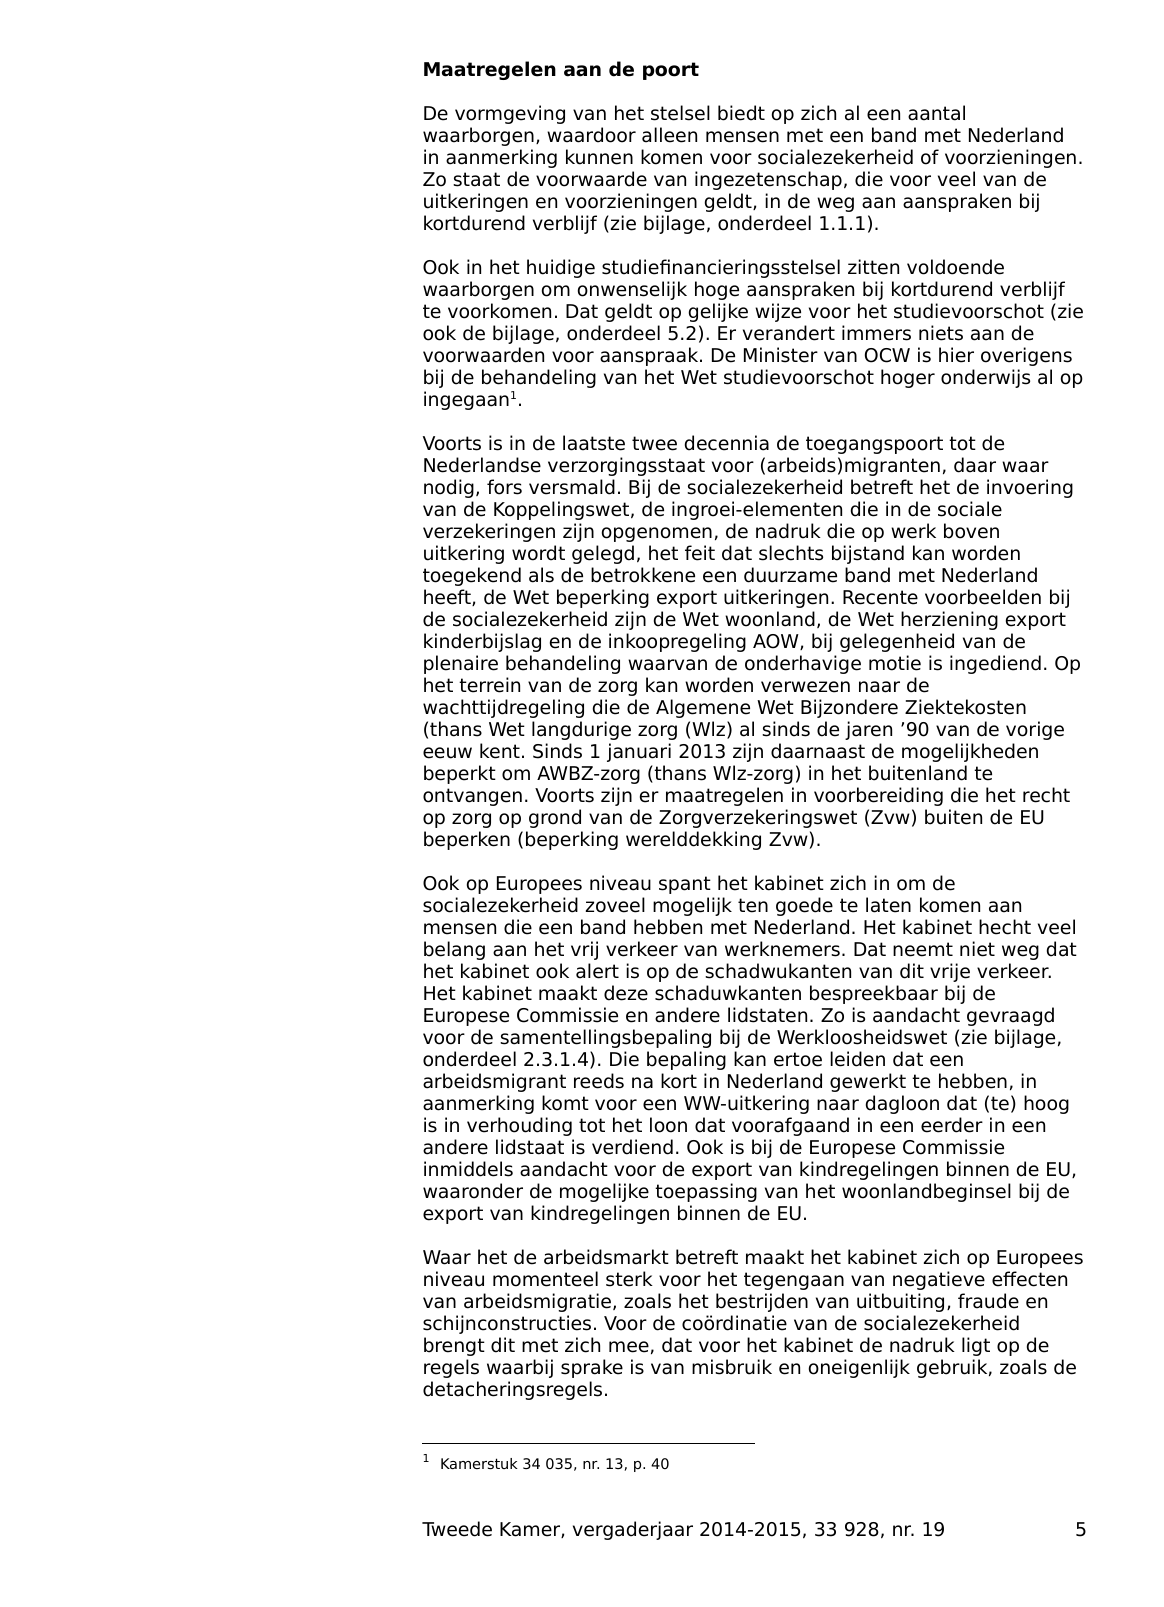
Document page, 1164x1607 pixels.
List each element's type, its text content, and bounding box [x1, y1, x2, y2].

text Ook in het huidige studiefinancieringsstelsel zitten voldoende waarborgen om onwenselijk hoge aanspraken bij kortdurend verblijf te voorkomen. Dat geldt op gelijke wijze voor het studievoorschot (zie ook de bijlage, onderdeel 5.2). Er verandert immers niets aan de voorwaarden voor aanspraak. De Minister van OCW is hier overigens bij de behandeling van het Wet studievoorschot hoger onderwijs al op ingegaan. [422, 257, 1087, 411]
subtitle Maatregelen aan de poort [422, 59, 1087, 81]
text Kamerstuk 34 035, nr. 13, p. 40 [422, 1452, 1087, 1474]
text Voorts is in de laatste twee decennia de toegangspoort tot de Nederlandse verzorgingsstaat voor (arbeids)migranten, daar waar nodig, fors versmald. Bij de socialezekerheid betreft het de invoering van de Koppelingswet, de ingroei-elementen die in de sociale verzekeringen zijn opgenomen, de nadruk die op werk boven uitkering wordt gelegd, het feit dat slechts bijstand kan worden toegekend als de betrokkene een duurzame band met Nederland heeft, de Wet beperking export uitkeringen. Recente voorbeelden bij de socialezekerheid zijn de Wet woonland, de Wet herziening export kinderbijslag en de inkoopregeling AOW, bij gelegenheid van de plenaire behandeling waarvan de onderhavige motie is ingediend. Op het terrein van de zorg kan worden verwezen naar de wachttijdregeling die de Algemene Wet Bijzondere Ziektekosten (thans Wet langdurige zorg (Wlz) al sinds de jaren ’90 van de vorige eeuw kent. Sinds 1 januari 2013 zijn daarnaast de mogelijkheden beperkt om AWBZ-zorg (thans Wlz-zorg) in het buitenland te ontvangen. Voorts zijn er maatregelen in voorbereiding die het recht op zorg op grond van de Zorgverzekeringswet (Zvw) buiten de EU beperken (beperking werelddekking Zvw). [422, 433, 1087, 851]
text De vormgeving van het stelsel biedt op zich al een aantal waarborgen, waardoor alleen mensen met een band met Nederland in aanmerking kunnen komen voor socialezekerheid of voorzieningen. Zo staat de voorwaarde van ingezetenschap, die voor veel van de uitkeringen en voorzieningen geldt, in de weg aan aanspraken bij kortdurend verblijf (zie bijlage, onderdeel 1.1.1). [422, 103, 1087, 235]
text Waar het de arbeidsmarkt betreft maakt het kabinet zich op Europees niveau momenteel sterk voor het tegengaan van negatieve effecten van arbeidsmigratie, zoals het bestrijden van uitbuiting, fraude en schijnconstructies. Voor de coördinatie van de socialezekerheid brengt dit met zich mee, dat voor het kabinet de nadruk ligt op de regels waarbij sprake is van misbruik en oneigenlijk gebruik, zoals de detacheringsregels. [422, 1247, 1087, 1401]
text Ook op Europees niveau spant het kabinet zich in om de socialezekerheid zoveel mogelijk ten goede te laten komen aan mensen die een band hebben met Nederland. Het kabinet hecht veel belang aan het vrij verkeer van werknemers. Dat neemt niet weg dat het kabinet ook alert is op de schadwukanten van dit vrije verkeer. Het kabinet maakt deze schaduwkanten bespreekbaar bij de Europese Commissie en andere lidstaten. Zo is aandacht gevraagd voor de samentellingsbepaling bij de Werkloosheidswet (zie bijlage, onderdeel 2.3.1.4). Die bepaling kan ertoe leiden dat een arbeidsmigrant reeds na kort in Nederland gewerkt te hebben, in aanmerking komt voor een WW-uitkering naar dagloon dat (te) hoog is in verhouding tot het loon dat voorafgaand in een eerder in een andere lidstaat is verdiend. Ook is bij de Europese Commissie inmiddels aandacht voor de export van kindregelingen binnen de EU, waaronder de mogelijke toepassing van het woonlandbeginsel bij de export van kindregelingen binnen de EU. [422, 873, 1087, 1225]
